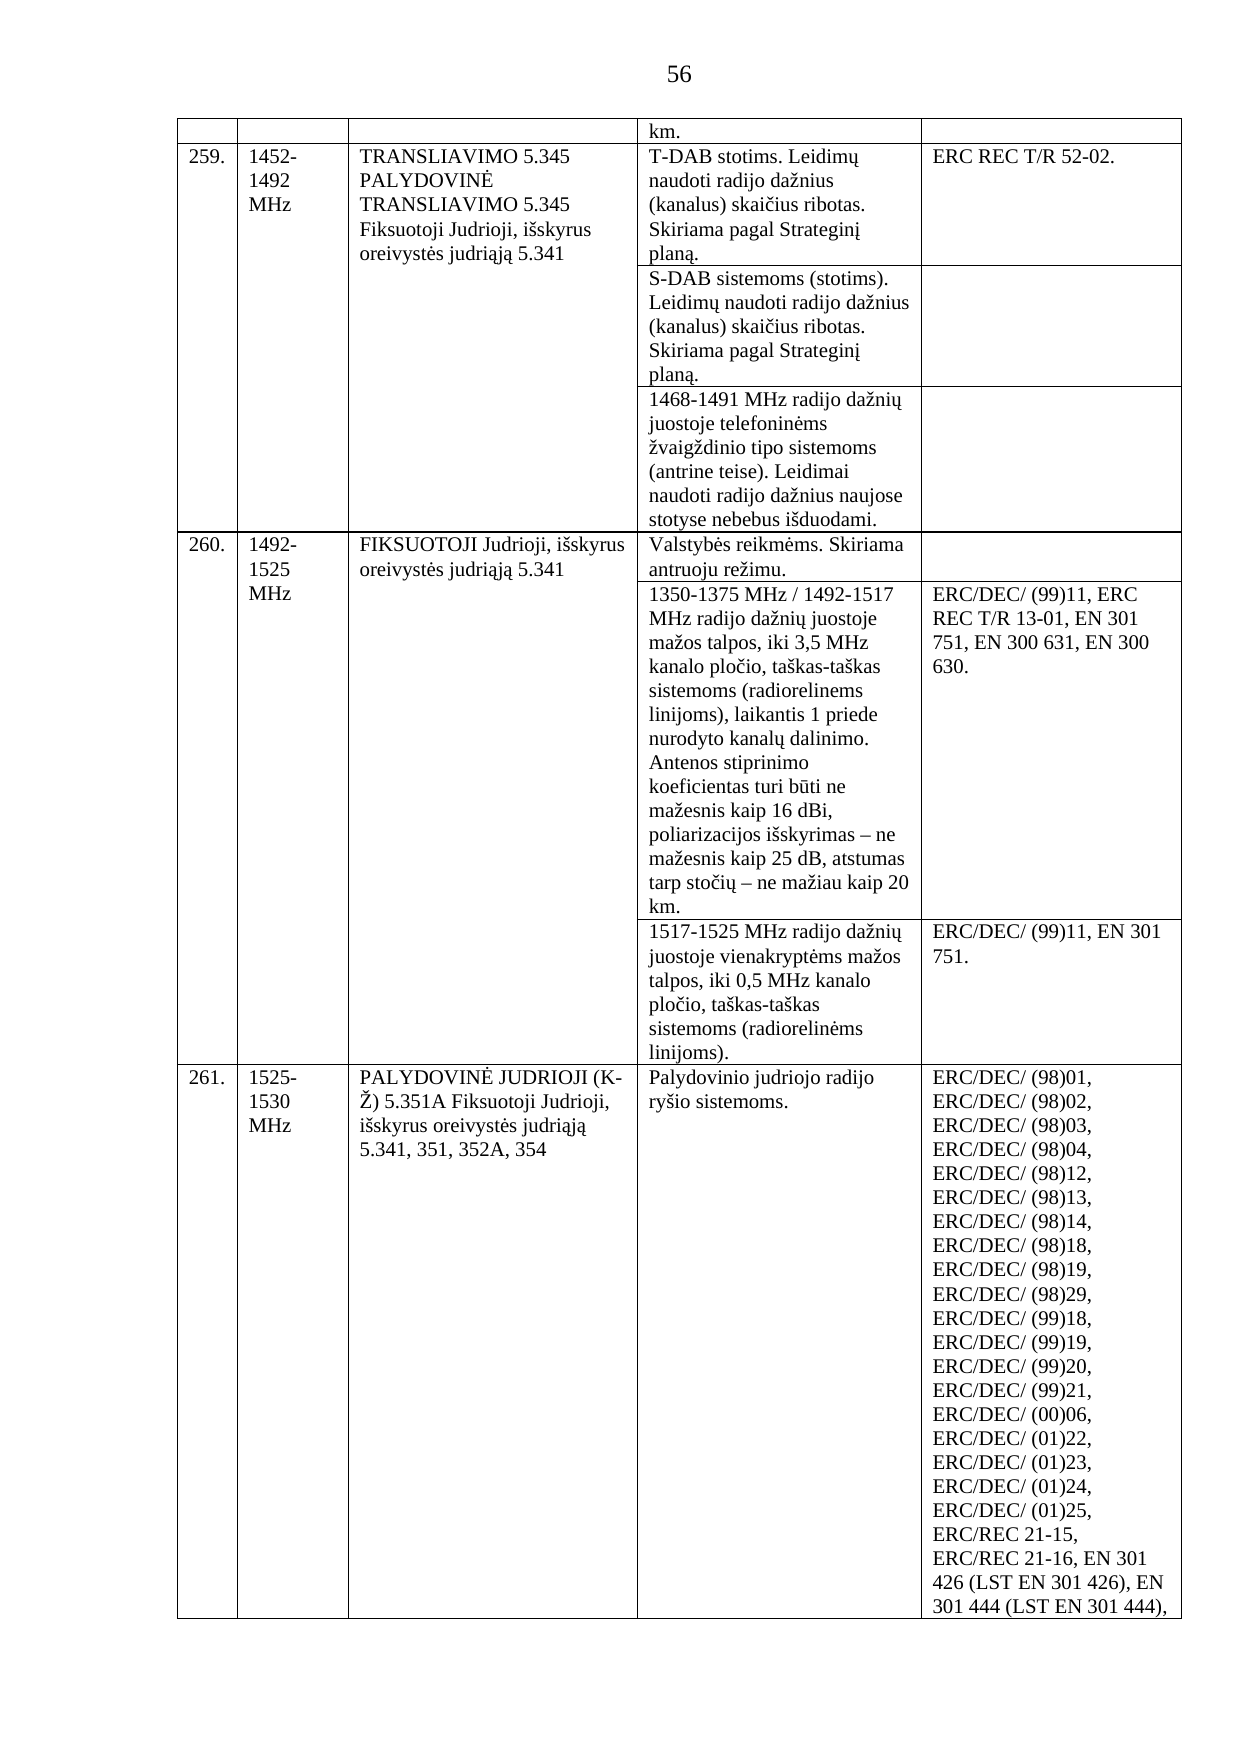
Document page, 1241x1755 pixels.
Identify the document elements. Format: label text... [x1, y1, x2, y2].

table_cell PALYDOVINĖ JUDRIOJI (K-Ž) 5.351A Fiksuotoji Judrioji, išskyrus oreivystės judriąją 5.341, 351, 352A, 354 [349, 1065, 637, 1618]
table_cell [922, 387, 1181, 531]
table_cell FIKSUOTOJI Judrioji, išskyrus oreivystės judriąją 5.341 [349, 533, 637, 1064]
table_cell 1468-1491 MHz radijo dažnių juostoje telefoninėms žvaigždinio tipo sistemoms (antrine teise). Leidimai naudoti radijo dažnius naujose stotyse nebebus išduodami. [638, 387, 921, 531]
table_cell 1452-1492 MHz [238, 144, 348, 531]
table_cell ERC REC T/R 52-02. [922, 144, 1181, 264]
table_cell S-DAB sistemoms (stotims). Leidimų naudoti radijo dažnius (kanalus) skaičius ribotas. Skiriama pagal Strateginį planą. [638, 266, 921, 386]
table_cell ERC/DEC/ (99)11, ERC REC T/R 13-01, EN 301 751, EN 300 631, EN 300 630. [922, 582, 1181, 918]
table_cell [922, 533, 1181, 581]
table_cell [922, 266, 1181, 386]
table_cell [349, 119, 637, 143]
table_cell km. [638, 119, 921, 143]
table_cell 259. [178, 144, 237, 531]
table_cell 1517-1525 MHz radijo dažnių juostoje vienakryptėms mažos talpos, iki 0,5 MHz kanalo pločio, taškas-taškas sistemoms (radiorelinėms linijoms). [638, 920, 921, 1064]
table_cell T-DAB stotims. Leidimų naudoti radijo dažnius (kanalus) skaičius ribotas. Skiriama pagal Strateginį planą. [638, 144, 921, 264]
table_cell ERC/DEC/ (98)01, ERC/DEC/ (98)02, ERC/DEC/ (98)03, ERC/DEC/ (98)04, ERC/DEC/ (98)12, ERC/DEC/ (98)13, ERC/DEC/ (98)14, ERC/DEC/ (98)18, ERC/DEC/ (98)19, ERC/DEC/ (98)29, ERC/DEC/ (99)18, ERC/DEC/ (99)19, ERC/DEC/ (99)20, ERC/DEC/ (99)21, ERC/DEC/ (00)06, ERC/DEC/ (01)22, ERC/DEC/ (01)23, ERC/DEC/ (01)24, ERC/DEC/ (01)25, ERC/REC 21-15, ERC/REC 21-16, EN 301 426 (LST EN 301 426), EN 301 444 (LST EN 301 444), [922, 1065, 1181, 1618]
table_cell Valstybės reikmėms. Skiriama antruoju režimu. [638, 533, 921, 581]
table_cell [178, 119, 237, 143]
table_cell 1492-1525 MHz [238, 533, 348, 1064]
table_cell [922, 119, 1181, 143]
table_cell TRANSLIAVIMO 5.345 PALYDOVINĖ TRANSLIAVIMO 5.345 Fiksuotoji Judrioji, išskyrus oreivystės judriąją 5.341 [349, 144, 637, 531]
table_cell Palydovinio judriojo radijo ryšio sistemoms. [638, 1065, 921, 1618]
table_cell ERC/DEC/ (99)11, EN 301 751. [922, 920, 1181, 1064]
table_cell 260. [178, 533, 237, 1064]
table_cell 1525-1530 MHz [238, 1065, 348, 1618]
table_cell 261. [178, 1065, 237, 1618]
table_cell [238, 119, 348, 143]
table_cell 1350-1375 MHz / 1492-1517 MHz radijo dažnių juostoje mažos talpos, iki 3,5 MHz kanalo pločio, taškas-taškas sistemoms (radiorelinems linijoms), laikantis 1 priede nurodyto kanalų dalinimo. Antenos stiprinimo koeficientas turi būti ne mažesnis kaip 16 dBi, poliarizacijos išskyrimas – ne mažesnis kaip 25 dB, atstumas tarp stočių – ne mažiau kaip 20 km. [638, 582, 921, 918]
